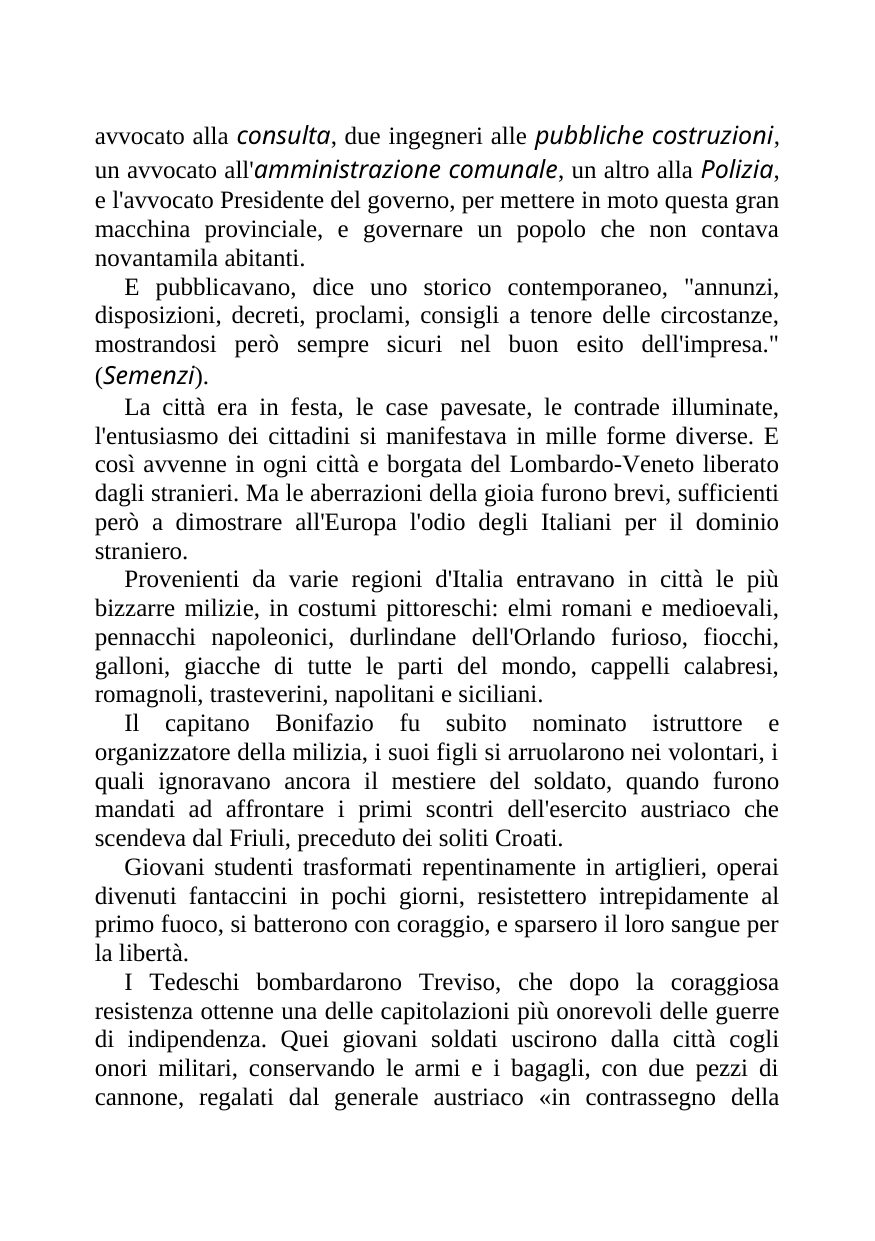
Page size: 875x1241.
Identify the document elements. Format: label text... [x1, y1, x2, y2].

text Giovani studenti trasformati repentinamente in artiglieri, operai divenuti fantaccini in pochi giorni, resistettero intrepidamente al primo fuoco, si batterono con coraggio, e sparsero il loro sangue per la libertà. [94, 852, 779, 967]
text Il capitano Bonifazio fu subito nominato istruttore e organizzatore della milizia, i suoi figli si arruolarono nei volontari, i quali ignoravano ancora il mestiere del soldato, quando furono mandati ad affrontare i primi scontri dell'esercito austriaco che scendeva dal Friuli, preceduto dei soliti Croati. [94, 708, 779, 852]
text Provenienti da varie regioni d'Italia entravano in città le più bizzarre milizie, in costumi pittoreschi: elmi romani e medioevali, pennacchi napoleonici, durlindane dell'Orlando furioso, fiocchi, galloni, giacche di tutte le parti del mondo, cappelli calabresi, romagnoli, trasteverini, napolitani e siciliani. [94, 564, 779, 708]
text I Tedeschi bombardarono Treviso, che dopo la coraggiosa resistenza ottenne una delle capitolazioni più onorevoli delle guerre di indipendenza. Quei giovani soldati uscirono dalla città cogli onori militari, conservando le armi e i bagagli, con due pezzi di cannone, regalati dal generale austriaco «in contrassegno della [94, 967, 779, 1111]
text La città era in festa, le case pavesate, le contrade illuminate, l'entusiasmo dei cittadini si manifestava in mille forme diverse. E così avvenne in ogni città e borgata del Lombardo-Veneto liberato dagli stranieri. Ma le aberrazioni della gioia furono brevi, sufficienti però a dimostrare all'Europa l'odio degli Italiani per il dominio straniero. [94, 392, 779, 564]
text avvocato alla consulta, due ingegneri alle pubbliche costruzioni, un avvocato all'amministrazione comunale, un altro alla Polizia, e l'avvocato Presidente del governo, per mettere in moto questa gran macchina provinciale, e governare un popolo che non contava novantamila abitanti. [94, 117, 779, 272]
text E pubblicavano, dice uno storico contemporaneo, "annunzi, disposizioni, decreti, proclami, consigli a tenore delle circostanze, mostrandosi però sempre sicuri nel buon esito dell'impresa." (Semenzi). [94, 272, 779, 392]
